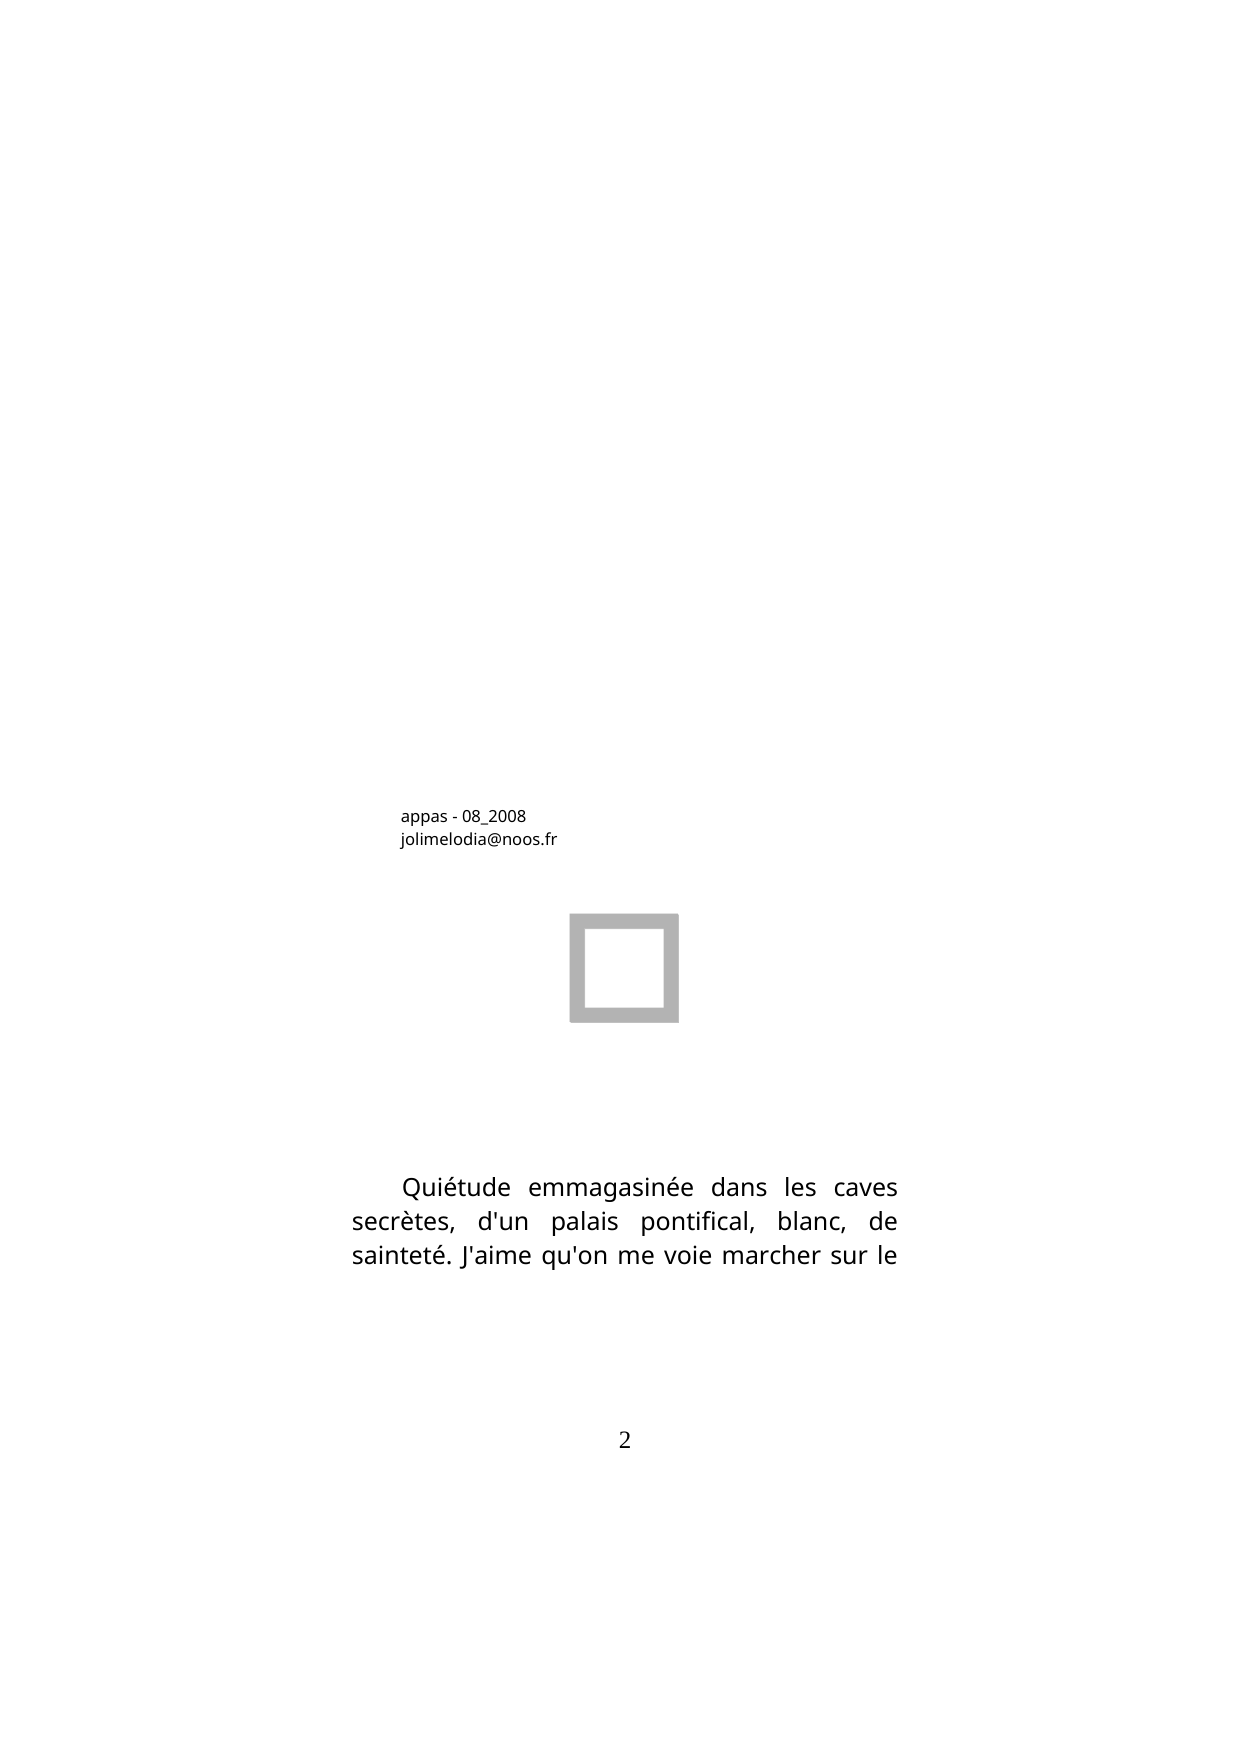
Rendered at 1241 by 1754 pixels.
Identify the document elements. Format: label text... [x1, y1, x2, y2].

text jolimelodia@noos.fr [367, 828, 898, 850]
text appas - 08_2008 [367, 805, 898, 828]
text Quiétude emmagasinée dans les caves secrètes, d'un palais pontifical, blanc, de sainteté. J'aime qu'on me voie marcher sur le [352, 1169, 898, 1272]
text  [352, 918, 898, 1055]
